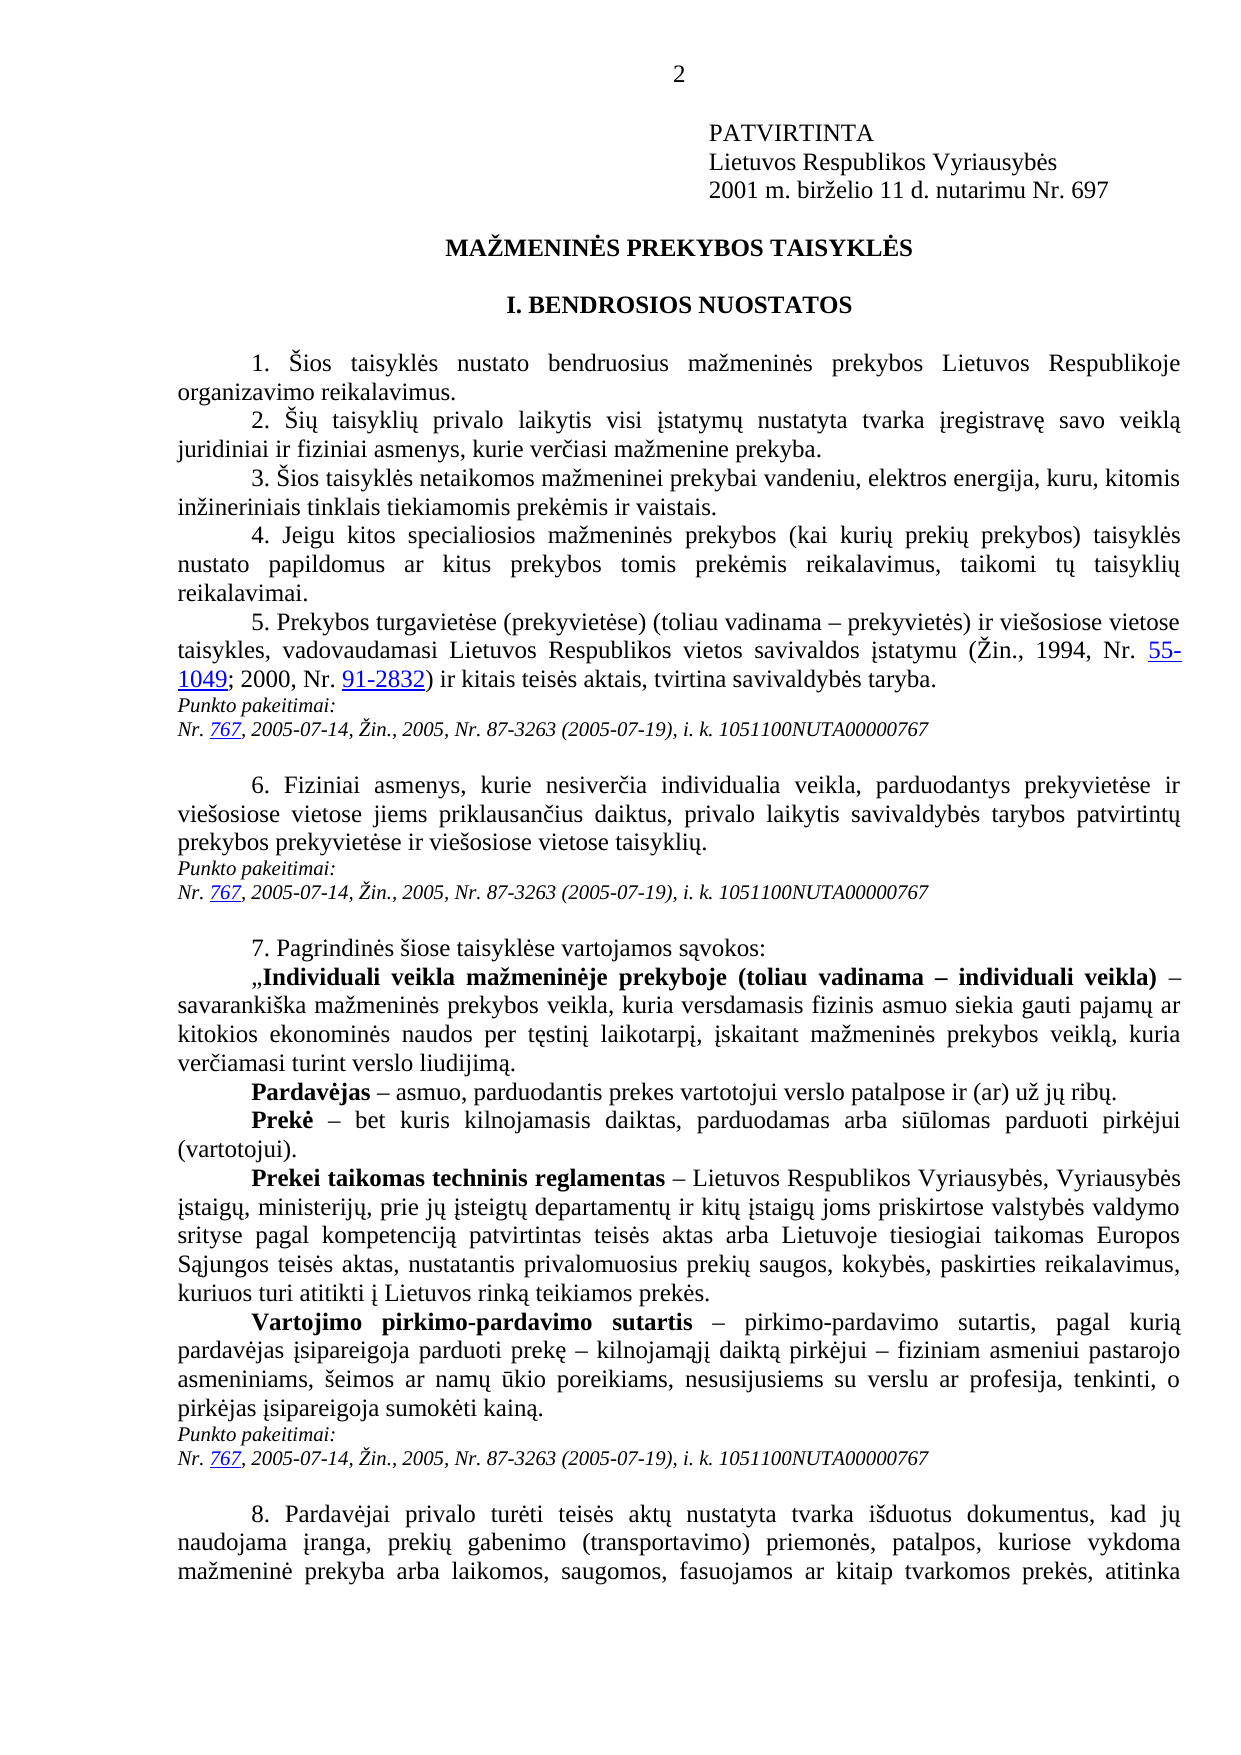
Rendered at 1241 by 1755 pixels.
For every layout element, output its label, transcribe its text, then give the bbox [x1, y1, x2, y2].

text Punkto pakeitimai: [177, 693, 1181, 717]
text 2. Šių taisyklių privalo laikytis visi įstatymų nustatyta tvarka įregistravę savo veiklą juridiniai ir fiziniai asmenys, kurie verčiasi mažmenine prekyba. [177, 406, 1181, 463]
text Nr. 767, 2005-07-14, Žin., 2005, Nr. 87-3263 (2005-07-19), i. k. 1051100NUTA00000767 [177, 880, 1181, 904]
text Punkto pakeitimai: [177, 1422, 1181, 1446]
text „Individuali veikla mažmeninėje prekyboje (toliau vadinama – individuali veikla) – savarankiška mažmeninės prekybos veikla, kuria versdamasis fizinis asmuo siekia gauti pajamų ar kitokios ekonominės naudos per tęstinį laikotarpį, įskaitant mažmeninės prekybos veiklą, kuria verčiamasi turint verslo liudijimą. [177, 962, 1181, 1077]
text 1. Šios taisyklės nustato bendruosius mažmeninės prekybos Lietuvos Respublikoje organizavimo reikalavimus. [177, 348, 1181, 406]
text 5. Prekybos turgavietėse (prekyvietėse) (toliau vadinama – prekyvietės) ir viešosiose vietose taisykles, vadovaudamasi Lietuvos Respublikos vietos savivaldos įstatymu (Žin., 1994, Nr. 55-1049; 2000, Nr. 91-2832) ir kitais teisės aktais, tvirtina savivaldybės taryba. [177, 607, 1181, 693]
text Nr. 767, 2005-07-14, Žin., 2005, Nr. 87-3263 (2005-07-19), i. k. 1051100NUTA00000767 [177, 717, 1181, 741]
text 3. Šios taisyklės netaikomos mažmeninei prekybai vandeniu, elektros energija, kuru, kitomis inžineriniais tinklais tiekiamomis prekėmis ir vaistais. [177, 463, 1181, 521]
text Lietuvos Respublikos Vyriausybės [177, 147, 1181, 176]
text Punkto pakeitimai: [177, 856, 1181, 880]
text 2001 m. birželio 11 d. nutarimu Nr. 697 [177, 176, 1181, 204]
text 8. Pardavėjai privalo turėti teisės aktų nustatyta tvarka išduotus dokumentus, kad jų naudojama įranga, prekių gabenimo (transportavimo) priemonės, patalpos, kuriose vykdoma mažmeninė prekyba arba laikomos, saugomos, fasuojamos ar kitaip tvarkomos prekės, atitinka [177, 1499, 1181, 1585]
text Prekei taikomas techninis reglamentas – Lietuvos Respublikos Vyriausybės, Vyriausybės įstaigų, ministerijų, prie jų įsteigtų departamentų ir kitų įstaigų joms priskirtose valstybės valdymo srityse pagal kompetenciją patvirtintas teisės aktas arba Lietuvoje tiesiogiai taikomas Europos Sąjungos teisės aktas, nustatantis privalomuosius prekių saugos, kokybės, paskirties reikalavimus, kuriuos turi atitikti į Lietuvos rinką teikiamos prekės. [177, 1163, 1181, 1307]
text Mažmeninės prekybos taisyklės [177, 233, 1181, 262]
text 4. Jeigu kitos specialiosios mažmeninės prekybos (kai kurių prekių prekybos) taisyklės nustato papildomus ar kitus prekybos tomis prekėmis reikalavimus, taikomi tų taisyklių reikalavimai. [177, 521, 1181, 607]
text 7. Pagrindinės šiose taisyklėse vartojamos sąvokos: [177, 933, 1181, 962]
text Pardavėjas – asmuo, parduodantis prekes vartotojui verslo patalpose ir (ar) už jų ribų. [177, 1077, 1181, 1106]
text Nr. 767, 2005-07-14, Žin., 2005, Nr. 87-3263 (2005-07-19), i. k. 1051100NUTA00000767 [177, 1446, 1181, 1470]
text 6. Fiziniai asmenys, kurie nesiverčia individualia veikla, parduodantys prekyvietėse ir viešosiose vietose jiems priklausančius daiktus, privalo laikytis savivaldybės tarybos patvirtintų prekybos prekyvietėse ir viešosiose vietose taisyklių. [177, 770, 1181, 856]
text I. Bendrosios Nuostatos [177, 291, 1181, 319]
text PATVIRTINTA [709, 118, 1181, 147]
text Prekė – bet kuris kilnojamasis daiktas, parduodamas arba siūlomas parduoti pirkėjui (vartotojui). [177, 1106, 1181, 1163]
text Vartojimo pirkimo-pardavimo sutartis – pirkimo-pardavimo sutartis, pagal kurią pardavėjas įsipareigoja parduoti prekę – kilnojamąjį daiktą pirkėjui – fiziniam asmeniui pastarojo asmeniniams, šeimos ar namų ūkio poreikiams, nesusijusiems su verslu ar profesija, tenkinti, o pirkėjas įsipareigoja sumokėti kainą. [177, 1307, 1181, 1422]
